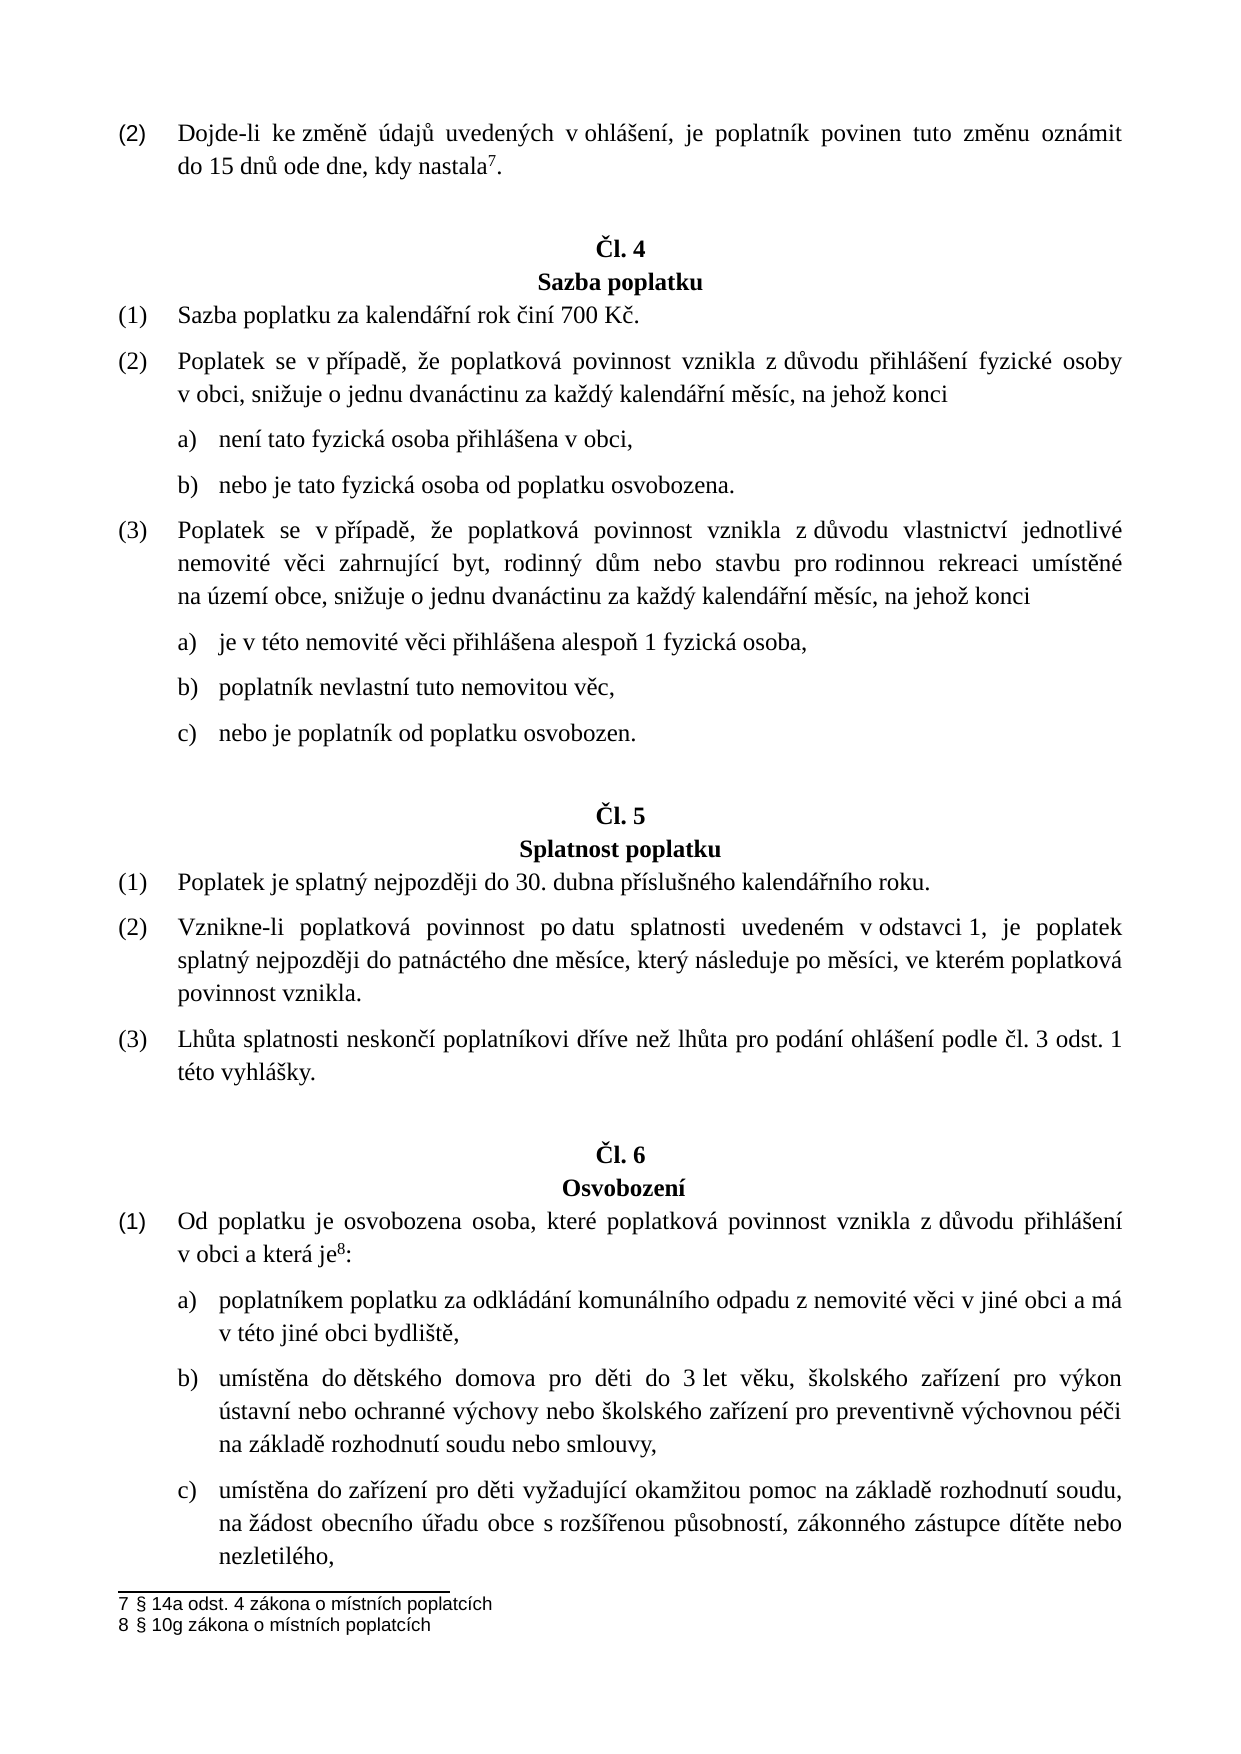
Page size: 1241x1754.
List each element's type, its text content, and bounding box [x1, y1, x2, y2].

list Lhůta splatnosti neskončí poplatníkovi dříve než lhůta pro podání ohlášení podle čl. 3 odst. 1 této vyhlášky. [118, 1024, 1122, 1086]
list § 14a odst. 4 zákona o místních poplatcích [118, 1592, 1122, 1614]
list Poplatek se v případě, že poplatková povinnost vznikla z důvodu vlastnictví jednotlivé nemovité věci zahrnující byt, rodinný dům nebo stavbu pro rodinnou rekreaci umístěné na území obce, snižuje o jednu dvanáctinu za každý kalendářní měsíc, na jehož konci [118, 515, 1122, 610]
list Sazba poplatku za kalendářní rok činí 700 Kč. [118, 300, 1122, 329]
list nebo je tato fyzická osoba od poplatku osvobozena. [177, 470, 1122, 498]
list Poplatek je splatný nejpozději do 30. dubna příslušného kalendářního roku. [118, 867, 1122, 896]
subtitle Čl. 5 Splatnost poplatku [118, 801, 1122, 863]
subtitle Čl. 4 Sazba poplatku [118, 234, 1122, 296]
list umístěna do dětského domova pro děti do 3 let věku, školského zařízení pro výkon ústavní nebo ochranné výchovy nebo školského zařízení pro preventivně výchovnou péči na základě rozhodnutí soudu nebo smlouvy, [177, 1363, 1122, 1458]
list § 10g zákona o místních poplatcích [118, 1614, 1122, 1635]
list poplatníkem poplatku za odkládání komunálního odpadu z nemovité věci v jiné obci a má v této jiné obci bydliště, [177, 1285, 1122, 1346]
list Dojde-li ke změně údajů uvedených v ohlášení, je poplatník povinen tuto změnu oznámit do 15 dnů ode dne, kdy nastala. [118, 118, 1122, 180]
list Poplatek se v případě, že poplatková povinnost vznikla z důvodu přihlášení fyzické osoby v obci, snižuje o jednu dvanáctinu za každý kalendářní měsíc, na jehož konci [118, 346, 1122, 407]
list umístěna do zařízení pro děti vyžadující okamžitou pomoc na základě rozhodnutí soudu, na žádost obecního úřadu obce s rozšířenou působností, zákonného zástupce dítěte nebo nezletilého, [177, 1475, 1122, 1569]
list nebo je poplatník od poplatku osvobozen. [177, 718, 1122, 747]
list Od poplatku je osvobozena osoba, které poplatková povinnost vznikla z důvodu přihlášení v obci a která je: [118, 1206, 1122, 1268]
list není tato fyzická osoba přihlášena v obci, [177, 424, 1122, 453]
subtitle Čl. 6 Osvobození [118, 1140, 1122, 1202]
list poplatník nevlastní tuto nemovitou věc, [177, 672, 1122, 701]
list je v této nemovité věci přihlášena alespoň 1 fyzická osoba, [177, 627, 1122, 656]
list Vznikne-li poplatková povinnost po datu splatnosti uvedeném v odstavci 1, je poplatek splatný nejpozději do patnáctého dne měsíce, který následuje po měsíci, ve kterém poplatková povinnost vznikla. [118, 912, 1122, 1007]
